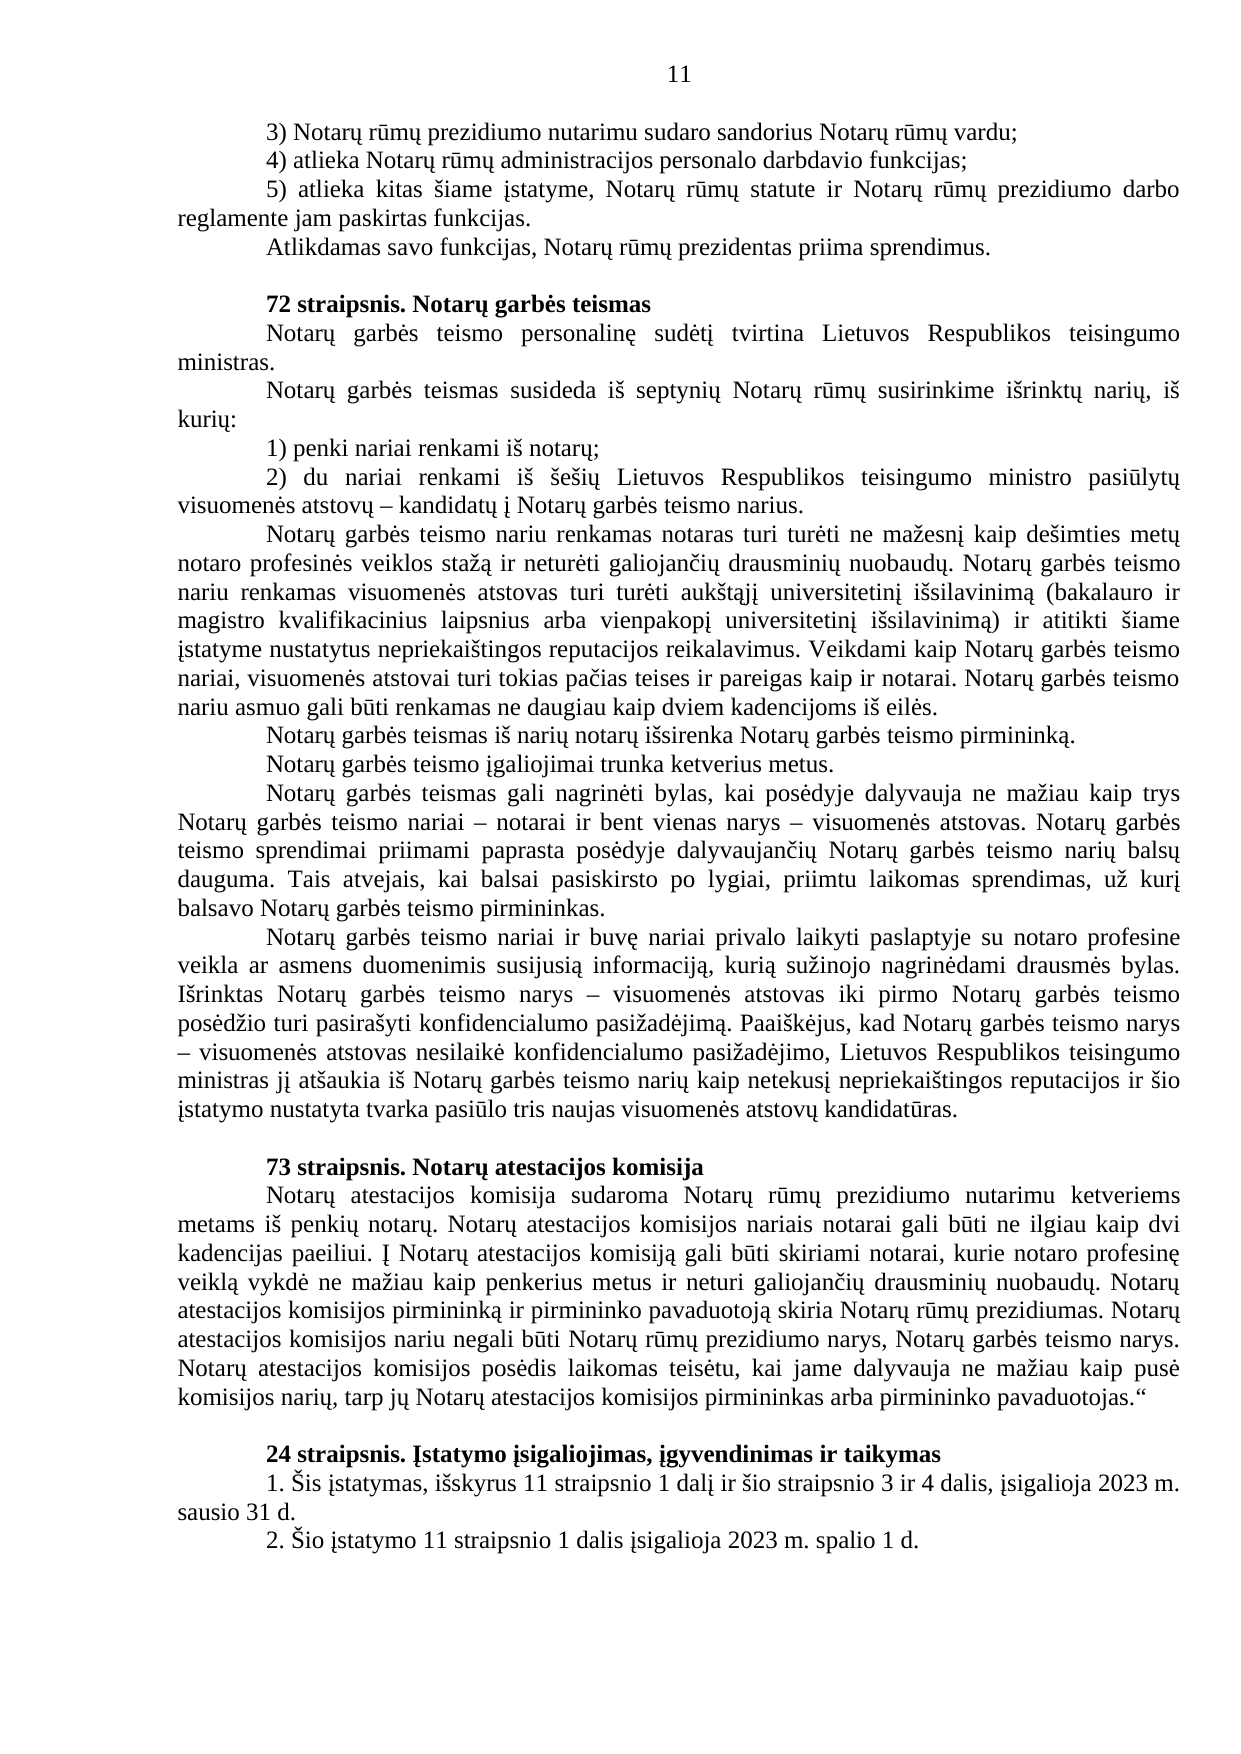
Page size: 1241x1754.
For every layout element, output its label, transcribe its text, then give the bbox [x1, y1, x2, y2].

text Notarų garbės teismo nariu renkamas notaras turi turėti ne mažesnį kaip dešimties metų notaro profesinės veiklos stažą ir neturėti galiojančių drausminių nuobaudų. Notarų garbės teismo nariu renkamas visuomenės atstovas turi turėti aukštąjį universitetinį išsilavinimą (bakalauro ir magistro kvalifikacinius laipsnius arba vienpakopį universitetinį išsilavinimą) ir atitikti šiame įstatyme nustatytus nepriekaištingos reputacijos reikalavimus. Veikdami kaip Notarų garbės teismo nariai, visuomenės atstovai turi tokias pačias teises ir pareigas kaip ir notarai. Notarų garbės teismo nariu asmuo gali būti renkamas ne daugiau kaip dviem kadencijoms iš eilės. [177, 519, 1181, 720]
text Notarų garbės teismas gali nagrinėti bylas, kai posėdyje dalyvauja ne mažiau kaip trys Notarų garbės teismo nariai – notarai ir bent vienas narys – visuomenės atstovas. Notarų garbės teismo sprendimai priimami paprasta posėdyje dalyvaujančių Notarų garbės teismo narių balsų dauguma. Tais atvejais, kai balsai pasiskirsto po lygiai, priimtu laikomas sprendimas, už kurį balsavo Notarų garbės teismo pirmininkas. [177, 778, 1181, 922]
text 72 straipsnis. Notarų garbės teismas [177, 289, 1181, 318]
text 3) Notarų rūmų prezidiumo nutarimu sudaro sandorius Notarų rūmų vardu; [177, 117, 1181, 145]
text Notarų garbės teismo nariai ir buvę nariai privalo laikyti paslaptyje su notaro profesine veikla ar asmens duomenimis susijusią informaciją, kurią sužinojo nagrinėdami drausmės bylas. Išrinktas Notarų garbės teismo narys ‒ visuomenės atstovas iki pirmo Notarų garbės teismo posėdžio turi pasirašyti konfidencialumo pasižadėjimą. Paaiškėjus, kad Notarų garbės teismo narys ‒ visuomenės atstovas nesilaikė konfidencialumo pasižadėjimo, Lietuvos Respublikos teisingumo ministras jį atšaukia iš Notarų garbės teismo narių kaip netekusį nepriekaištingos reputacijos ir šio įstatymo nustatyta tvarka pasiūlo tris naujas visuomenės atstovų kandidatūras. [177, 922, 1181, 1123]
text Notarų garbės teismas susideda iš septynių Notarų rūmų susirinkime išrinktų narių, iš kurių: [177, 375, 1181, 433]
text 2) du nariai renkami iš šešių Lietuvos Respublikos teisingumo ministro pasiūlytų visuomenės atstovų – kandidatų į Notarų garbės teismo narius. [177, 462, 1181, 519]
text 73 straipsnis. Notarų atestacijos komisija [177, 1152, 1181, 1180]
text Notarų garbės teismo personalinę sudėtį tvirtina Lietuvos Respublikos teisingumo ministras. [177, 318, 1181, 375]
text 24 straipsnis. Įstatymo įsigaliojimas, įgyvendinimas ir taikymas [177, 1439, 1181, 1468]
text 2. Šio įstatymo 11 straipsnio 1 dalis įsigalioja 2023 m. spalio 1 d. [177, 1525, 1181, 1554]
text Notarų garbės teismo įgaliojimai trunka ketverius metus. [177, 749, 1181, 778]
text Notarų atestacijos komisija sudaroma Notarų rūmų prezidiumo nutarimu ketveriems metams iš penkių notarų. Notarų atestacijos komisijos nariais notarai gali būti ne ilgiau kaip dvi kadencijas paeiliui. Į Notarų atestacijos komisiją gali būti skiriami notarai, kurie notaro profesinę veiklą vykdė ne mažiau kaip penkerius metus ir neturi galiojančių drausminių nuobaudų. Notarų atestacijos komisijos pirmininką ir pirmininko pavaduotoją skiria Notarų rūmų prezidiumas. Notarų atestacijos komisijos nariu negali būti Notarų rūmų prezidiumo narys, Notarų garbės teismo narys. Notarų atestacijos komisijos posėdis laikomas teisėtu, kai jame dalyvauja ne mažiau kaip pusė komisijos narių, tarp jų Notarų atestacijos komisijos pirmininkas arba pirmininko pavaduotojas.“ [177, 1180, 1181, 1410]
text 4) atlieka Notarų rūmų administracijos personalo darbdavio funkcijas; [177, 145, 1181, 174]
text 5) atlieka kitas šiame įstatyme, Notarų rūmų statute ir Notarų rūmų prezidiumo darbo reglamente jam paskirtas funkcijas. [177, 174, 1181, 232]
text 1. Šis įstatymas, išskyrus 11 straipsnio 1 dalį ir šio straipsnio 3 ir 4 dalis, įsigalioja 2023 m. sausio 31 d. [177, 1468, 1181, 1525]
text Notarų garbės teismas iš narių notarų išsirenka Notarų garbės teismo pirmininką. [177, 720, 1181, 749]
text 1) penki nariai renkami iš notarų; [177, 433, 1181, 462]
text Atlikdamas savo funkcijas, Notarų rūmų prezidentas priima sprendimus. [177, 232, 1181, 260]
